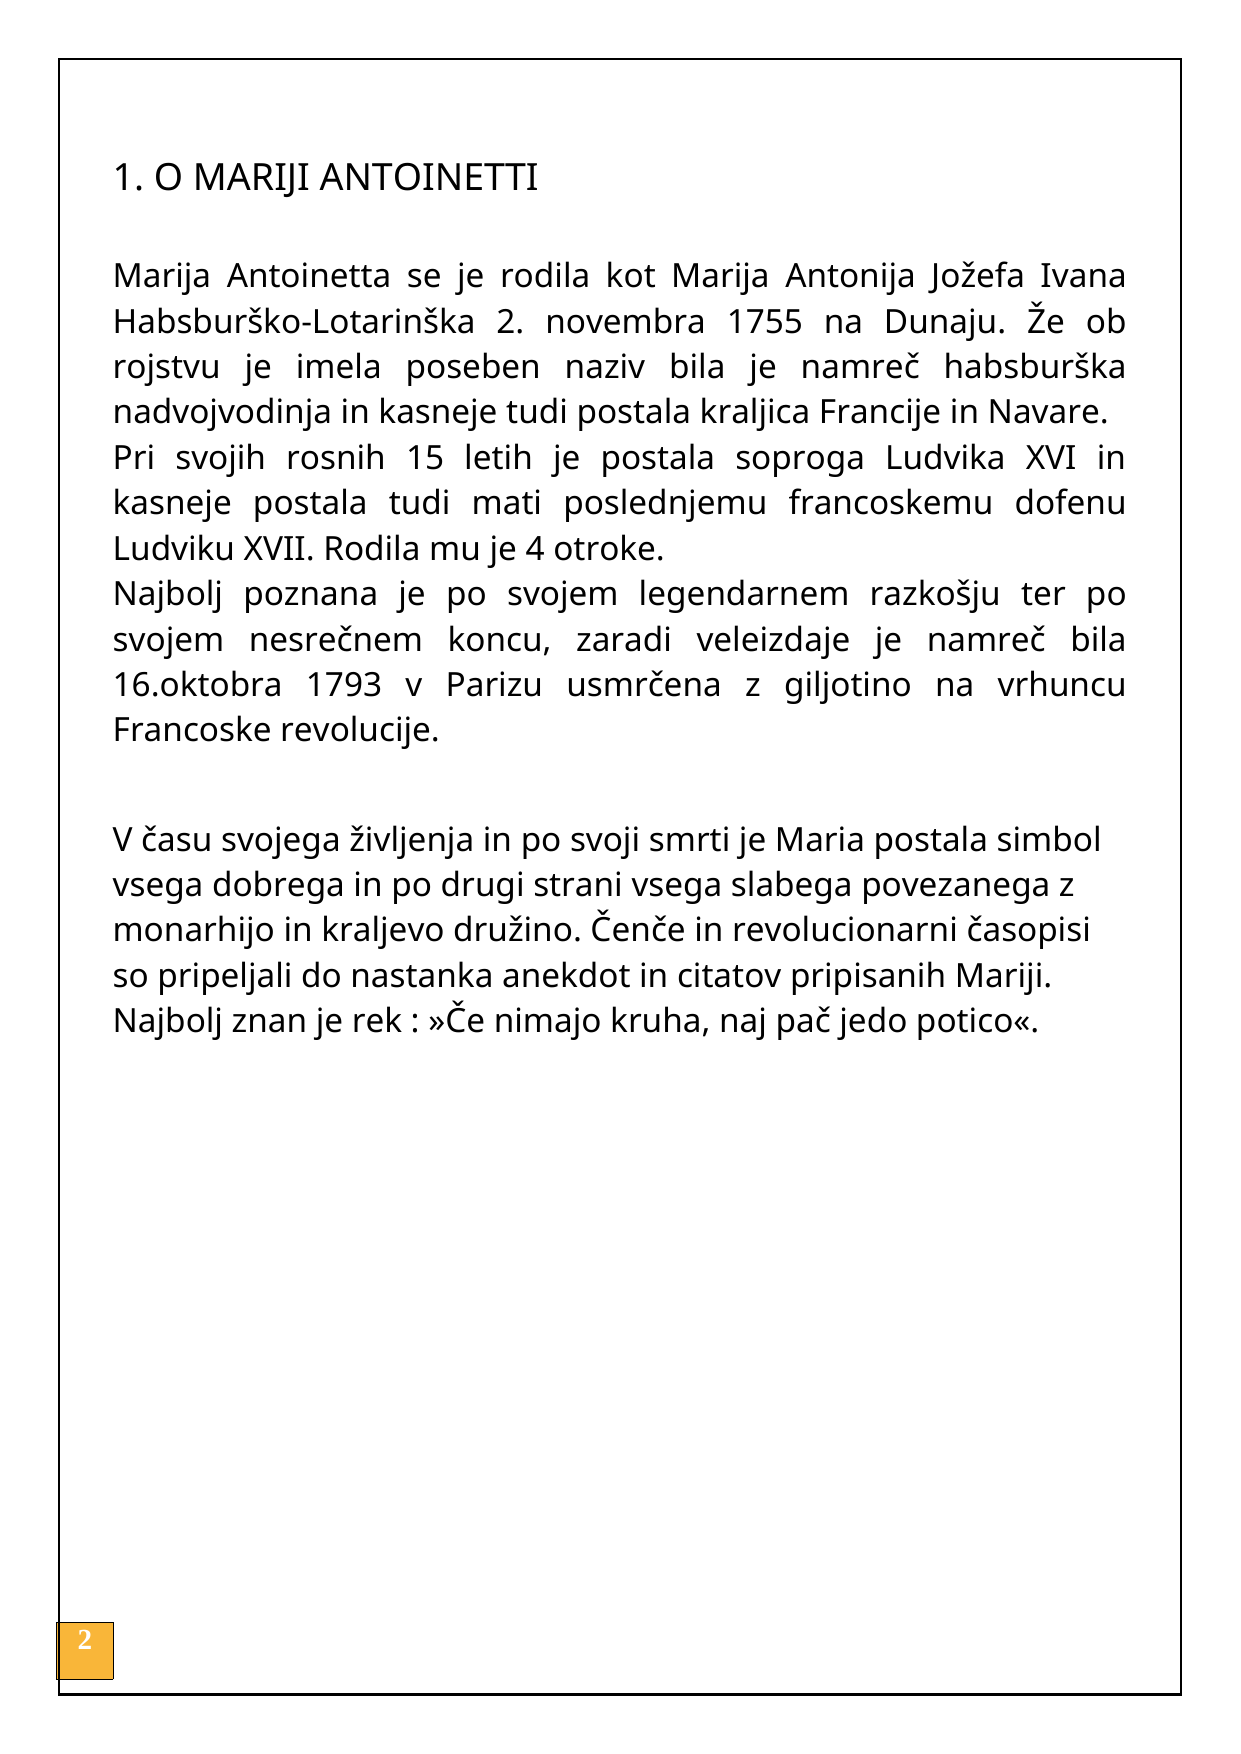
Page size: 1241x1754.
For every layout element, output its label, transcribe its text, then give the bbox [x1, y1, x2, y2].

subtitle Marija Antoinetta se je rodila kot Marija Antonija Jožefa Ivana Habsburško-Lotarinška 2. novembra 1755 na Dunaju. Že ob rojstvu je imela poseben naziv bila je namreč habsburška nadvojvodinja in kasneje tudi postala kraljica Francije in Navare. [112, 252, 1128, 434]
text V času svojega življenja in po svoji smrti je Maria postala simbol vsega dobrega in po drugi strani vsega slabega povezanega z monarhijo in kraljevo družino. Čenče in revolucionarni časopisi so pripeljali do nastanka anekdot in citatov pripisanih Mariji. Najbolj znan je rek : »Če nimajo kruha, naj pač jedo potico«. [112, 815, 1128, 1042]
subtitle Najbolj poznana je po svojem legendarnem razkošju ter po svojem nesrečnem koncu, zaradi veleizdaje je namreč bila 16.oktobra 1793 v Parizu usmrčena z giljotino na vrhuncu Francoske revolucije. [112, 570, 1128, 752]
subtitle Pri svojih rosnih 15 letih je postala soproga Ludvika XVI in kasneje postala tudi mati poslednjemu francoskemu dofenu Ludviku XVII. Rodila mu je 4 otroke. [112, 434, 1128, 570]
subtitle 1. O MARIJI ANTOINETTI [112, 150, 1128, 201]
